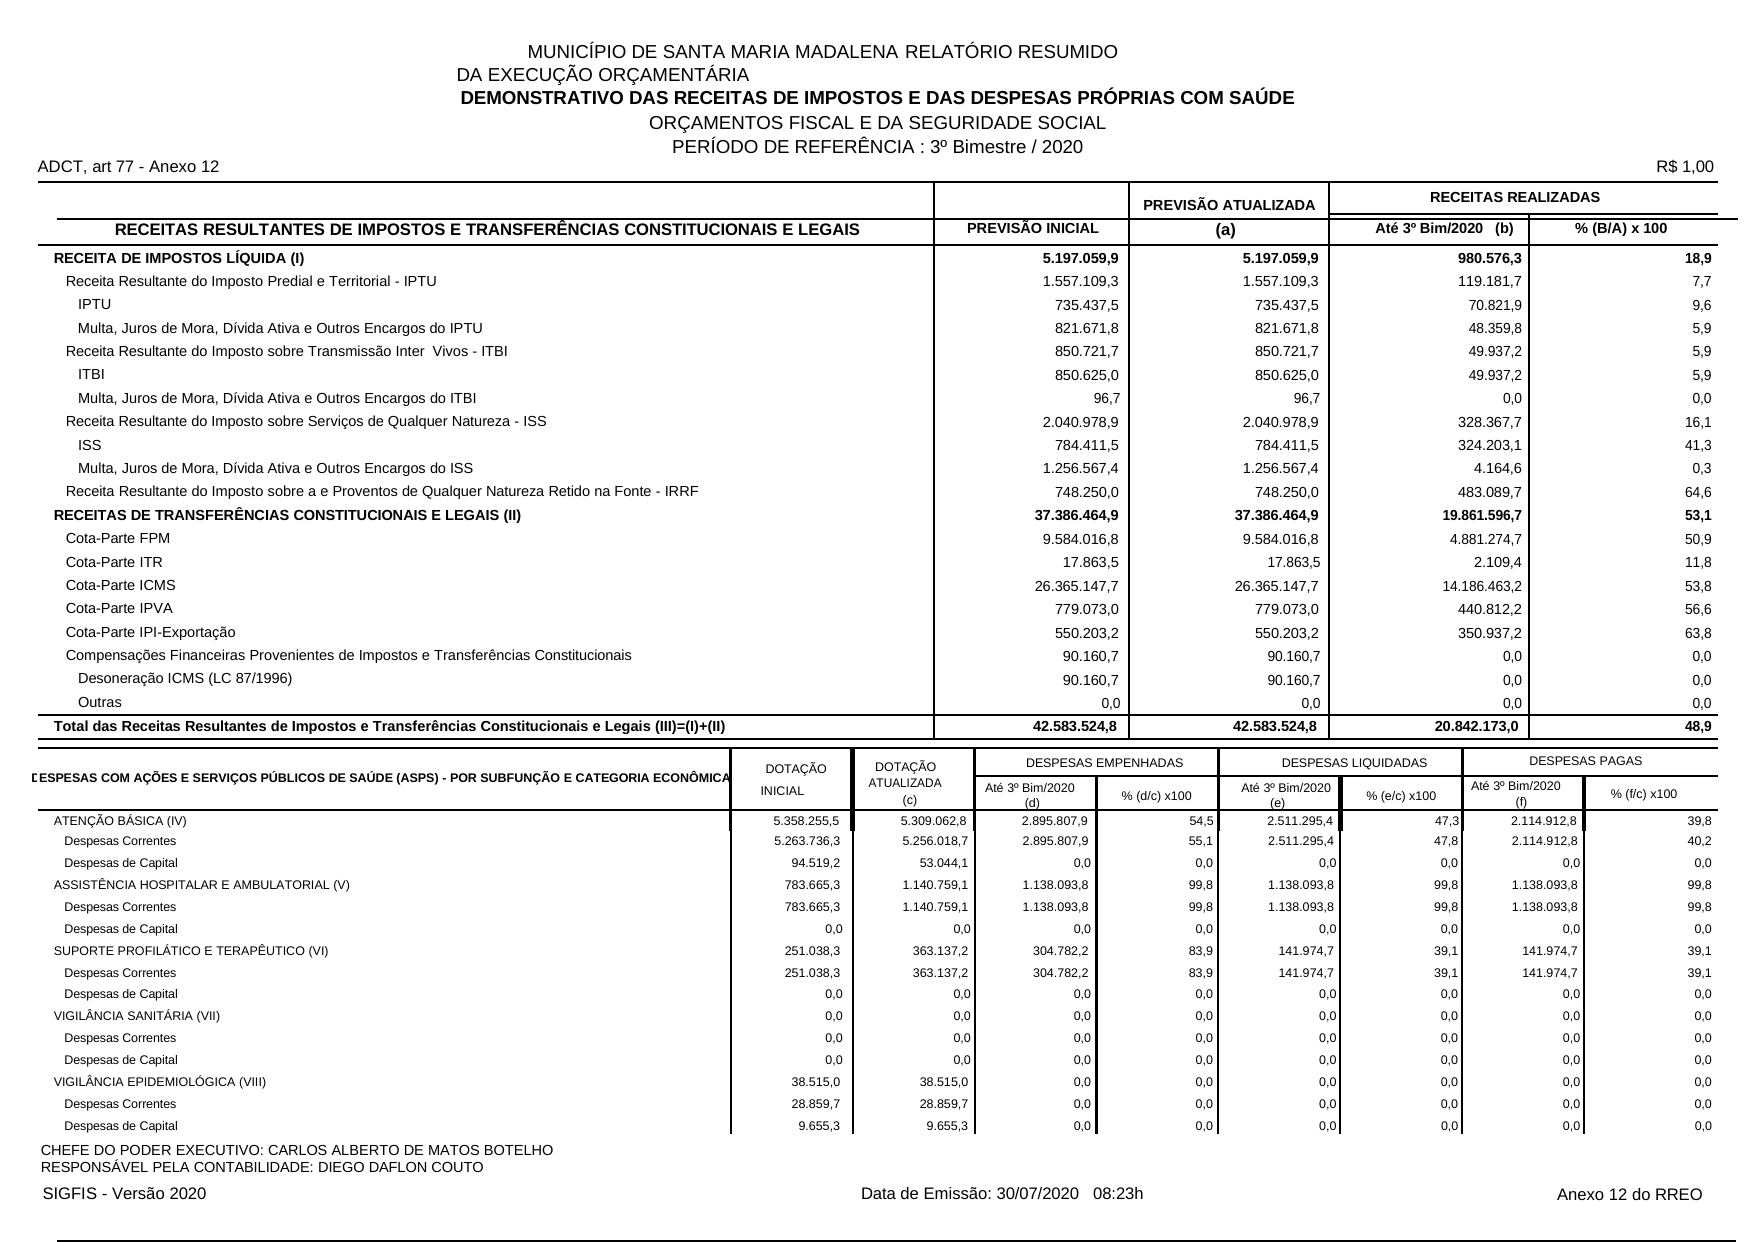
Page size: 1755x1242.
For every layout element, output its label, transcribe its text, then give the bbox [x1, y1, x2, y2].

table_cell % (e/c) x100 [1343, 777, 1461, 809]
table_cell 28.859,7 [732, 1094, 852, 1115]
table_cell 39,1 [1585, 940, 1718, 962]
table_cell 0,0 [1219, 1050, 1339, 1072]
table_cell 0,0 [976, 984, 1095, 1006]
table_cell 1.138.093,8 [1463, 875, 1583, 897]
table_cell Despesas Correntes [38, 962, 730, 984]
table_cell 0,0 [732, 919, 852, 940]
table_cell 0,0 [732, 1028, 852, 1050]
table_cell 42.583.524,8 [935, 716, 1128, 737]
table_cell 99,8 [1341, 875, 1461, 897]
table_cell 20.842.173,0 [1330, 716, 1528, 737]
table_cell 5.197.059,9 1.557.109,3 735.437,5 821.671,8 850.721,7 850.625,0 96,7 2.040.978,9 784.411,5 1.256.567,4 748.250,0 37.386.464,9 9.584.016,8 17.863,5 26.365.147,7 779.073,0 550.203,2 90.160,7 90.160,7 0,0 [1130, 246, 1328, 714]
table_cell 251.038,3 [732, 940, 852, 962]
table_cell Até 3º Bim/2020 (e) [1220, 777, 1338, 809]
table_cell Até 3º Bim/2020 (d) [976, 777, 1095, 809]
table_cell 47,8 [1341, 831, 1461, 853]
table_cell 0,0 [854, 1028, 974, 1050]
table_cell 94.519,2 [732, 853, 852, 875]
table_cell 363.137,2 [854, 940, 974, 962]
table_cell 2.114.912,8 [1463, 831, 1583, 853]
table_cell 55,1 [1098, 831, 1217, 853]
table_cell 39,1 [1341, 962, 1461, 984]
table_cell 0,0 [1098, 984, 1217, 1006]
table_cell 0,0 [976, 1115, 1095, 1134]
table_cell 0,0 [1098, 1094, 1217, 1115]
table_cell 0,0 [1098, 919, 1217, 940]
table_header DOTAÇÃO INICIAL [732, 749, 850, 809]
table_cell 0,0 [1585, 853, 1718, 875]
table_cell 0,0 [976, 1006, 1095, 1028]
table_cell 0,0 [1585, 1072, 1718, 1093]
table_cell 0,0 [1463, 1050, 1583, 1072]
table_cell 1.140.759,1 [854, 897, 974, 918]
table_cell 47,3 [1343, 811, 1461, 831]
table_cell 5.197.059,9 1.557.109,3 735.437,5 821.671,8 850.721,7 850.625,0 96,7 2.040.978,9 784.411,5 1.256.567,4 748.250,0 37.386.464,9 9.584.016,8 17.863,5 26.365.147,7 779.073,0 550.203,2 90.160,7 90.160,7 0,0 [935, 246, 1128, 714]
table_cell 0,0 [976, 1028, 1095, 1050]
table_cell % (f/c) x100 [1586, 777, 1718, 809]
table_cell 0,0 [1341, 853, 1461, 875]
table_cell % (B/A) x 100 [1530, 220, 1718, 244]
table_cell 0,0 [1098, 1028, 1217, 1050]
table_cell Total das Receitas Resultantes de Impostos e Transferências Constitucionais e Legais (III)=(I)+(II) [38, 716, 933, 737]
table_header DESPESAS PAGAS [1464, 749, 1718, 775]
table_cell 38.515,0 [854, 1072, 974, 1093]
table_cell 0,0 [1341, 984, 1461, 1006]
table_cell 5.309.062,8 [855, 811, 973, 831]
table_cell 0,0 [976, 1094, 1095, 1115]
table_cell 0,0 [1341, 919, 1461, 940]
table_cell 0,0 [1098, 1115, 1217, 1134]
text D [31, 748, 38, 809]
table_cell 141.974,7 [1219, 962, 1339, 984]
table_cell Despesas Correntes [38, 1094, 730, 1115]
table_cell 0,0 [1219, 1006, 1339, 1028]
table_cell Despesas Correntes [38, 897, 730, 918]
table_header RECEITAS REALIZADAS [1330, 183, 1718, 212]
table_cell 304.782,2 [976, 962, 1095, 984]
table_cell 83,9 [1098, 962, 1217, 984]
table_cell 0,0 [976, 853, 1095, 875]
table_cell 40,2 [1585, 831, 1718, 853]
table_cell 0,0 [1463, 1072, 1583, 1093]
table_cell 0,0 [1219, 1072, 1339, 1093]
table_cell VIGILÂNCIA SANITÁRIA (VII) [38, 1006, 730, 1028]
table_cell 0,0 [1463, 919, 1583, 940]
table_cell 53.044,1 [854, 853, 974, 875]
table_cell 1.138.093,8 [1219, 875, 1339, 897]
table_cell 0,0 [1098, 1006, 1217, 1028]
table_cell 0,0 [854, 1050, 974, 1072]
table_cell 0,0 [976, 919, 1095, 940]
table_cell 99,8 [1585, 897, 1718, 918]
table_cell 28.859,7 [854, 1094, 974, 1115]
table_cell Até 3º Bim/2020 (b) [1330, 220, 1528, 244]
table_cell Despesas de Capital [38, 1115, 730, 1134]
table_cell 0,0 [1341, 1050, 1461, 1072]
table_cell 304.782,2 [976, 940, 1095, 962]
table_cell 0,0 [1463, 1115, 1583, 1134]
table_cell 39,8 [1586, 811, 1718, 831]
table_cell 251.038,3 [732, 962, 852, 984]
table_cell 0,0 [1585, 1028, 1718, 1050]
table_cell Despesas Correntes [38, 831, 730, 853]
table_cell 2.895.807,9 [976, 831, 1095, 853]
table_cell 0,0 [854, 919, 974, 940]
table_cell 0,0 [1219, 984, 1339, 1006]
table_cell 0,0 [1098, 1050, 1217, 1072]
table_cell ATENÇÃO BÁSICA (IV) [38, 811, 729, 831]
table_cell 141.974,7 [1219, 940, 1339, 962]
table_cell 0,0 [1219, 853, 1339, 875]
table_cell 83,9 [1098, 940, 1217, 962]
table_cell 0,0 [1098, 853, 1217, 875]
table_cell SUPORTE PROFILÁTICO E TERAPÊUTICO (VI) [38, 940, 730, 962]
table_cell ASSISTÊNCIA HOSPITALAR E AMBULATORIAL (V) [38, 875, 730, 897]
table_cell Despesas de Capital [38, 919, 730, 940]
table_cell 0,0 [1463, 1006, 1583, 1028]
table_header DESPESAS EMPENHADAS [976, 749, 1217, 775]
table_cell 39,1 [1585, 962, 1718, 984]
table_cell 42.583.524,8 [1130, 716, 1328, 737]
table_cell 0,0 [976, 1072, 1095, 1093]
table_cell 9.655,3 [732, 1115, 852, 1134]
table_cell 0,0 [1341, 1115, 1461, 1134]
table_cell RECEITA DE IMPOSTOS LÍQUIDA (I) Receita Resultante do Imposto Predial e Territorial - IPTU IPTU Multa, Juros de Mora, Dívida Ativa e Outros Encargos do IPTU Receita Resultante do Imposto sobre Transmissão Inter Vivos - ITBI ITBI Multa, Juros de Mora, Dívida Ativa e Outros Encargos do ITBI Receita Resultante do Imposto sobre Serviços de Qualquer Natureza - ISS ISS Multa, Juros de Mora, Dívida Ativa e Outros Encargos do ISS Receita Resultante do Imposto sobre a e Proventos de Qualquer Natureza Retido na Fonte - IRRF RECEITAS DE TRANSFERÊNCIAS CONSTITUCIONAIS E LEGAIS (II) Cota-Parte FPM Cota-Parte ITR Cota-Parte ICMS Cota-Parte IPVA Cota-Parte IPI-Exportação Compensações Financeiras Provenientes de Impostos e Transferências Constitucionais Desoneração ICMS (LC 87/1996) Outras [38, 246, 933, 714]
table_cell Despesas de Capital [38, 853, 730, 875]
table_cell 54,5 [1098, 811, 1217, 831]
table_cell 5.256.018,7 [854, 831, 974, 853]
table_cell 0,0 [1219, 1028, 1339, 1050]
table_header ESPESAS COM AÇÕES E SERVIÇOS PÚBLICOS DE SAÚDE (ASPS) - POR SUBFUNÇÃO E CATEGORIA ECONÔMICA [38, 749, 729, 809]
table_cell 0,0 [1219, 1115, 1339, 1134]
table_cell 99,8 [1098, 897, 1217, 918]
table_cell 0,0 [1585, 919, 1718, 940]
text D [37, 747, 1731, 1135]
table_cell 0,0 [1585, 1115, 1718, 1134]
table_cell 141.974,7 [1463, 940, 1583, 962]
table_cell 99,8 [1098, 875, 1217, 897]
table_cell 0,0 [732, 984, 852, 1006]
table_header PREVISÃO ATUALIZADA [1130, 183, 1328, 218]
table_header DOTAÇÃO ATUALIZADA (c) [855, 749, 973, 809]
table_cell 1.138.093,8 [1219, 897, 1339, 918]
table_cell Despesas de Capital [38, 1050, 730, 1072]
table_cell 0,0 [1463, 853, 1583, 875]
table_cell 48,9 [1530, 716, 1718, 737]
table_cell 0,0 [1341, 1006, 1461, 1028]
table_cell 0,0 [732, 1006, 852, 1028]
table_cell 0,0 [1341, 1072, 1461, 1093]
table_cell 5.263.736,3 [732, 831, 852, 853]
table_header DESPESAS LIQUIDADAS [1220, 749, 1461, 775]
table_cell Até 3º Bim/2020 (f) [1464, 777, 1582, 809]
table_cell 2.895.807,9 [976, 811, 1095, 831]
table_cell VIGILÂNCIA EPIDEMIOLÓGICA (VIII) [38, 1072, 730, 1093]
table_cell 99,8 [1341, 897, 1461, 918]
table_cell 0,0 [732, 1050, 852, 1072]
table_cell 0,0 [1341, 1094, 1461, 1115]
table_cell 38.515,0 [732, 1072, 852, 1093]
table_cell 0,0 [1219, 1094, 1339, 1115]
table_cell 783.665,3 [732, 897, 852, 918]
table_cell 0,0 [854, 984, 974, 1006]
table_cell 1.140.759,1 [854, 875, 974, 897]
table_cell 363.137,2 [854, 962, 974, 984]
table_header PREVISÃO INICIAL [935, 220, 1128, 244]
table_cell 99,8 [1585, 875, 1718, 897]
table_cell 0,0 [1463, 1028, 1583, 1050]
table_cell % (d/c) x100 [1098, 777, 1217, 809]
table_cell 0,0 [1585, 984, 1718, 1006]
table_cell 39,1 [1341, 940, 1461, 962]
table_cell 0,0 [976, 1050, 1095, 1072]
table_cell 9.655,3 [854, 1115, 974, 1134]
table_cell 1.138.093,8 [976, 875, 1095, 897]
table_cell 2.511.295,4 [1219, 831, 1339, 853]
table_cell 1.138.093,8 [1463, 897, 1583, 918]
table_cell 980.576,3 119.181,7 70.821,9 48.359,8 49.937,2 49.937,2 0,0 328.367,7 324.203,1 4.164,6 483.089,7 19.861.596,7 4.881.274,7 2.109,4 14.186.463,2 440.812,2 350.937,2 0,0 0,0 0,0 [1330, 246, 1528, 714]
table_cell 0,0 [1341, 1028, 1461, 1050]
table_cell 0,0 [1463, 984, 1583, 1006]
table_cell 0,0 [1463, 1094, 1583, 1115]
table_cell 5.358.255,5 [732, 811, 850, 831]
table_cell 2.114.912,8 [1464, 811, 1582, 831]
table_cell 0,0 [1585, 1094, 1718, 1115]
table_header [935, 183, 1128, 218]
table_cell 2.511.295,4 [1220, 811, 1338, 831]
table_cell 18,9 7,7 9,6 5,9 5,9 5,9 0,0 16,1 41,3 0,3 64,6 53,1 50,9 11,8 53,8 56,6 63,8 0,0 0,0 0,0 [1530, 246, 1718, 714]
table_cell 0,0 [1585, 1006, 1718, 1028]
table_header (a) [1130, 220, 1328, 244]
table_cell 0,0 [1098, 1072, 1217, 1093]
table_cell 0,0 [1585, 1050, 1718, 1072]
table_cell 0,0 [854, 1006, 974, 1028]
table_cell 783.665,3 [732, 875, 852, 897]
table_cell 141.974,7 [1463, 962, 1583, 984]
table_cell 0,0 [1219, 919, 1339, 940]
table_cell 1.138.093,8 [976, 897, 1095, 918]
table_cell Despesas Correntes [38, 1028, 730, 1050]
table_header RECEITAS RESULTANTES DE IMPOSTOS E TRANSFERÊNCIAS CONSTITUCIONAIS E LEGAIS [38, 183, 933, 244]
table_cell Despesas de Capital [38, 984, 730, 1006]
